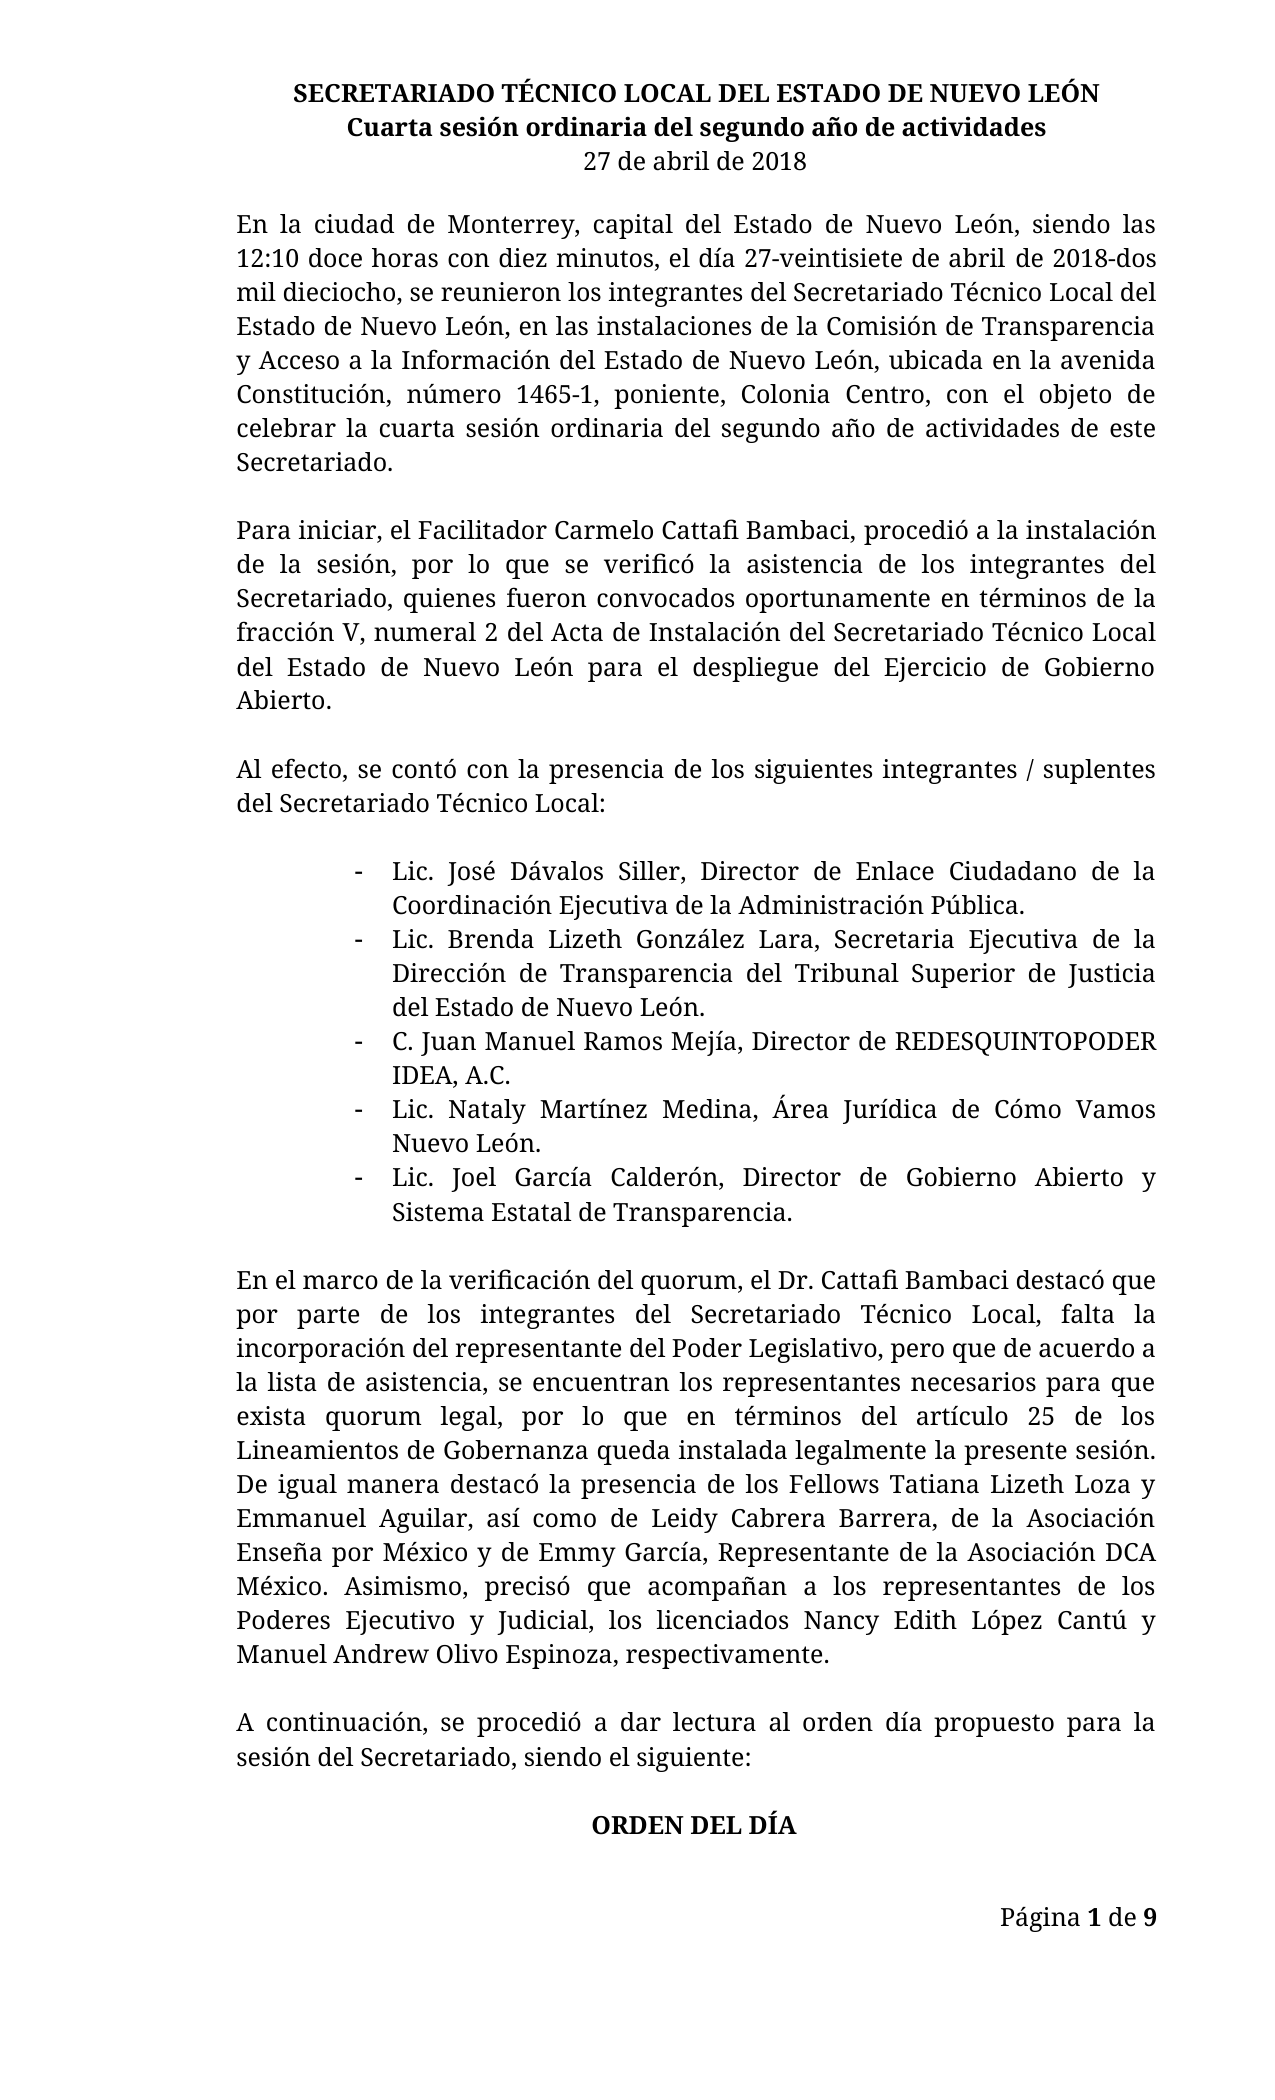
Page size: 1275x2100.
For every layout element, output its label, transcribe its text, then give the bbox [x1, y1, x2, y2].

text Al efecto, se contó con la presencia de los siguientes integrantes / suplentes del Secretariado Técnico Local: [236, 751, 1157, 819]
text En la ciudad de Monterrey, capital del Estado de Nuevo León, siendo las 12:10 doce horas con diez minutos, el día 27-veintisiete de abril de 2018-dos mil dieciocho, se reunieron los integrantes del Secretariado Técnico Local del Estado de Nuevo León, en las instalaciones de la Comisión de Transparencia y Acceso a la Información del Estado de Nuevo León, ubicada en la avenida Constitución, número 1465-1, poniente, Colonia Centro, con el objeto de celebrar la cuarta sesión ordinaria del segundo año de actividades de este Secretariado. [236, 206, 1157, 479]
text A continuación, se procedió a dar lectura al orden día propuesto para la sesión del Secretariado, siendo el siguiente: [236, 1705, 1157, 1773]
text Para iniciar, el Facilitador Carmelo Cattafi Bambaci, procedió a la instalación de la sesión, por lo que se verificó la asistencia de los integrantes del Secretariado, quienes fueron convocados oportunamente en términos de la fracción V, numeral 2 del Acta de Instalación del Secretariado Técnico Local del Estado de Nuevo León para el despliegue del Ejercicio de Gobierno Abierto. [236, 513, 1157, 717]
text ORDEN DEL DÍA [236, 1807, 1152, 1841]
list Lic. José Dávalos Siller, Director de Enlace Ciudadano de la Coordinación Ejecutiva de la Administración Pública. [354, 853, 1157, 922]
list Lic. Joel García Calderón, Director de Gobierno Abierto y Sistema Estatal de Transparencia. [354, 1160, 1157, 1228]
list Lic. Brenda Lizeth González Lara, Secretaria Ejecutiva de la Dirección de Transparencia del Tribunal Superior de Justicia del Estado de Nuevo León. [354, 922, 1157, 1024]
list C. Juan Manuel Ramos Mejía, Director de REDESQUINTOPODER IDEA, A.C. [354, 1024, 1157, 1092]
text En el marco de la verificación del quorum, el Dr. Cattafi Bambaci destacó que por parte de los integrantes del Secretariado Técnico Local, falta la incorporación del representante del Poder Legislativo, pero que de acuerdo a la lista de asistencia, se encuentran los representantes necesarios para que exista quorum legal, por lo que en términos del artículo 25 de los Lineamientos de Gobernanza queda instalada legalmente la presente sesión. De igual manera destacó la presencia de los Fellows Tatiana Lizeth Loza y Emmanuel Aguilar, así como de Leidy Cabrera Barrera, de la Asociación Enseña por México y de Emmy García, Representante de la Asociación DCA México. Asimismo, precisó que acompañan a los representantes de los Poderes Ejecutivo y Judicial, los licenciados Nancy Edith López Cantú y Manuel Andrew Olivo Espinoza, respectivamente. [236, 1262, 1157, 1671]
list Lic. Nataly Martínez Medina, Área Jurídica de Cómo Vamos Nuevo León. [354, 1092, 1157, 1160]
